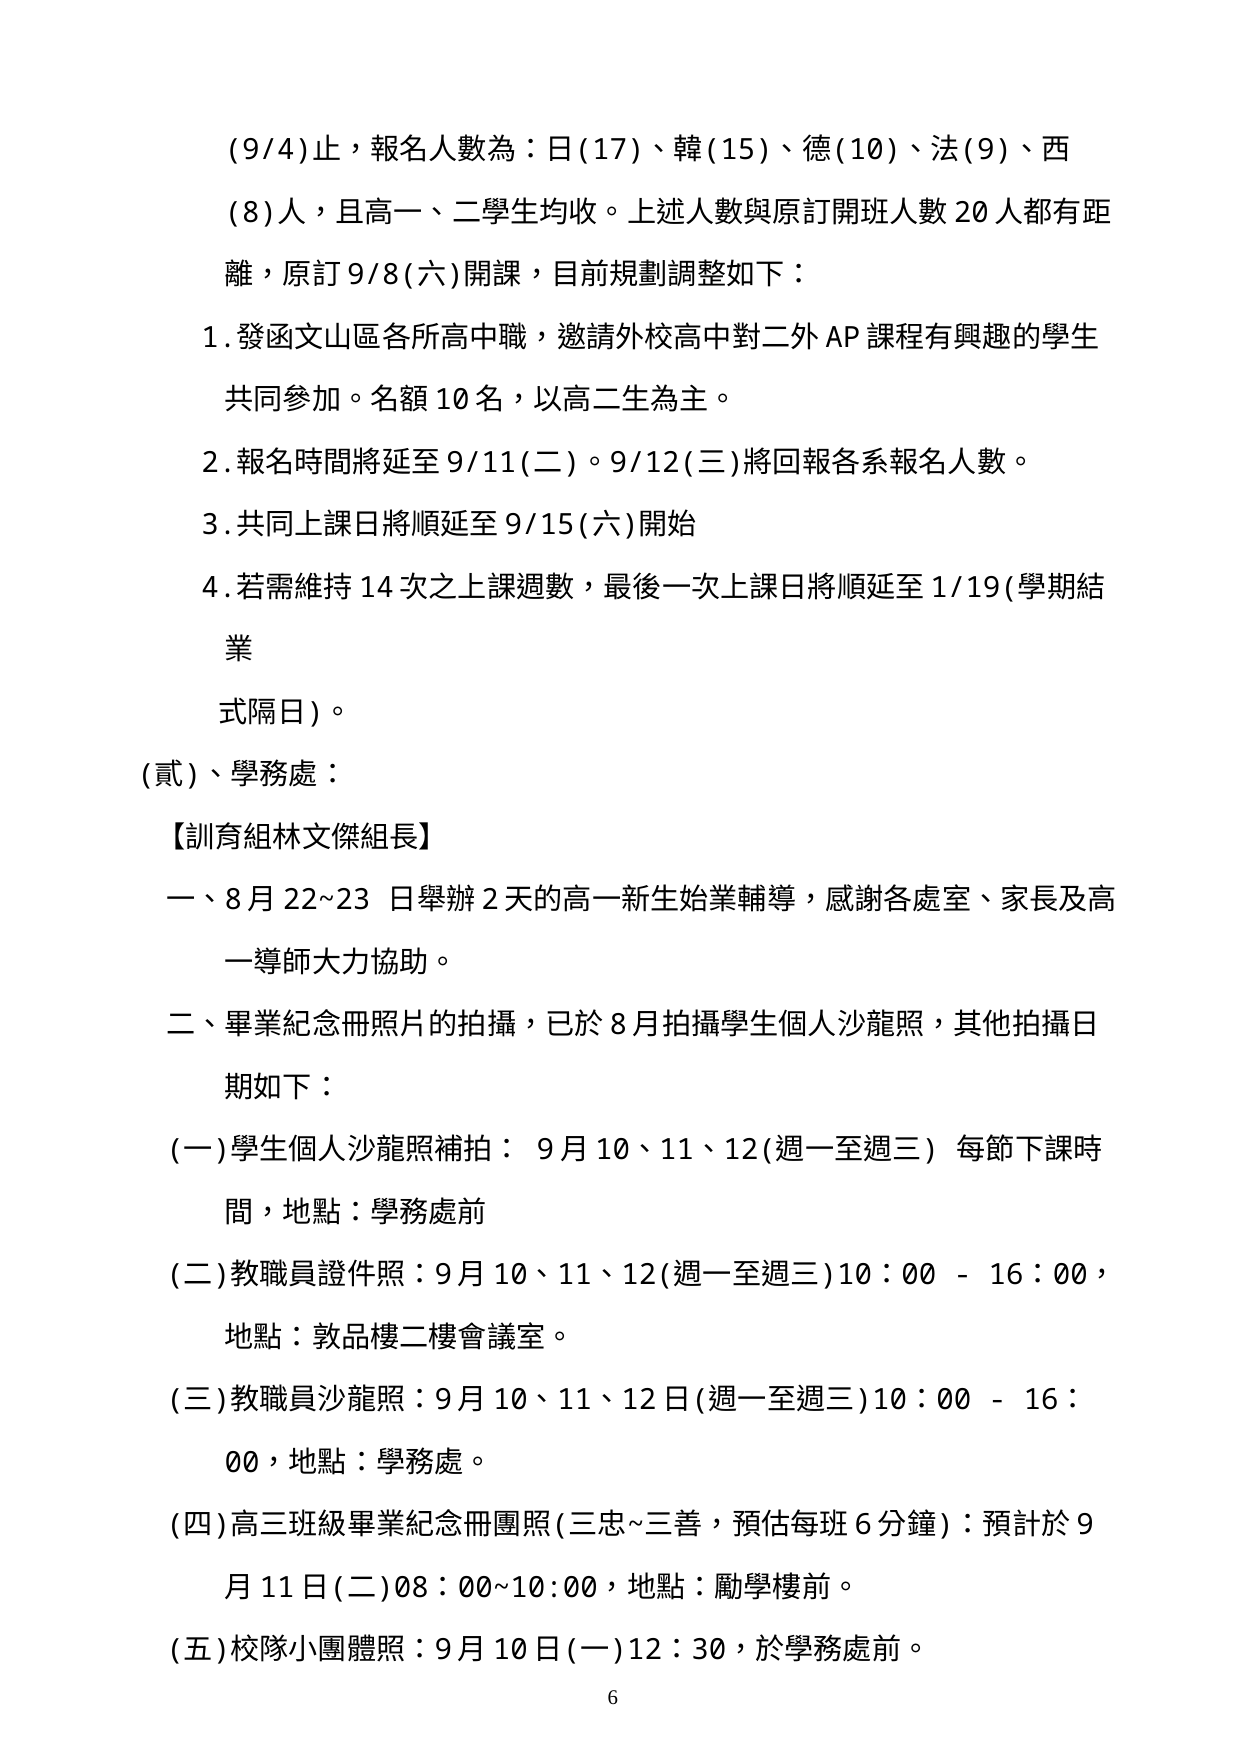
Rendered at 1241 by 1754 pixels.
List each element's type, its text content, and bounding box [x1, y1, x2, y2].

text 3.共同上課日將順延至9/15(六)開始 [166, 480, 1117, 543]
text (四)高三班級畢業紀念冊團照(三忠~三善，預估每班6分鐘)：預計於9月11日(二)08：00~10:00，地點：勵學樓前。 [166, 1480, 1117, 1605]
text 【訓育組林文傑組長】 [108, 793, 1117, 855]
text (三)教職員沙龍照：9月10、11、12日(週一至週三)10：00 - 16：00，地點：學務處。 [166, 1355, 1117, 1480]
text (二)教職員證件照：9月10、11、12(週一至週三)10：00 - 16：00，地點：敦品樓二樓會議室。 [166, 1230, 1117, 1355]
text 一、8月22~23 日舉辦2天的高一新生始業輔導，感謝各處室、家長及高一導師大力協助。 [166, 855, 1117, 980]
text 2.報名時間將延至9/11(二)。9/12(三)將回報各系報名人數。 [166, 418, 1117, 480]
text (五)校隊小團體照：9月10日(一)12：30，於學務處前。 [166, 1605, 1117, 1668]
text 二、畢業紀念冊照片的拍攝，已於8月拍攝學生個人沙龍照，其他拍攝日期如下： [166, 980, 1117, 1105]
text 1.發函文山區各所高中職，邀請外校高中對二外AP課程有興趣的學生共同參加。名額10名，以高二生為主。 [166, 293, 1117, 418]
text (9/4)止，報名人數為：日(17)、韓(15)、德(10)、法(9)、西(8)人，且高一、二學生均收。上述人數與原訂開班人數20人都有距離，原訂9/8(六)開課，目前規劃調整如下： [166, 105, 1117, 293]
text 式隔日)。 [166, 668, 1117, 730]
text (貳)、學務處： [108, 730, 1117, 793]
text (一)學生個人沙龍照補拍： 9月10、11、12(週一至週三) 每節下課時間，地點：學務處前 [166, 1105, 1117, 1230]
text 4.若需維持14次之上課週數，最後一次上課日將順延至1/19(學期結業 [166, 543, 1117, 668]
